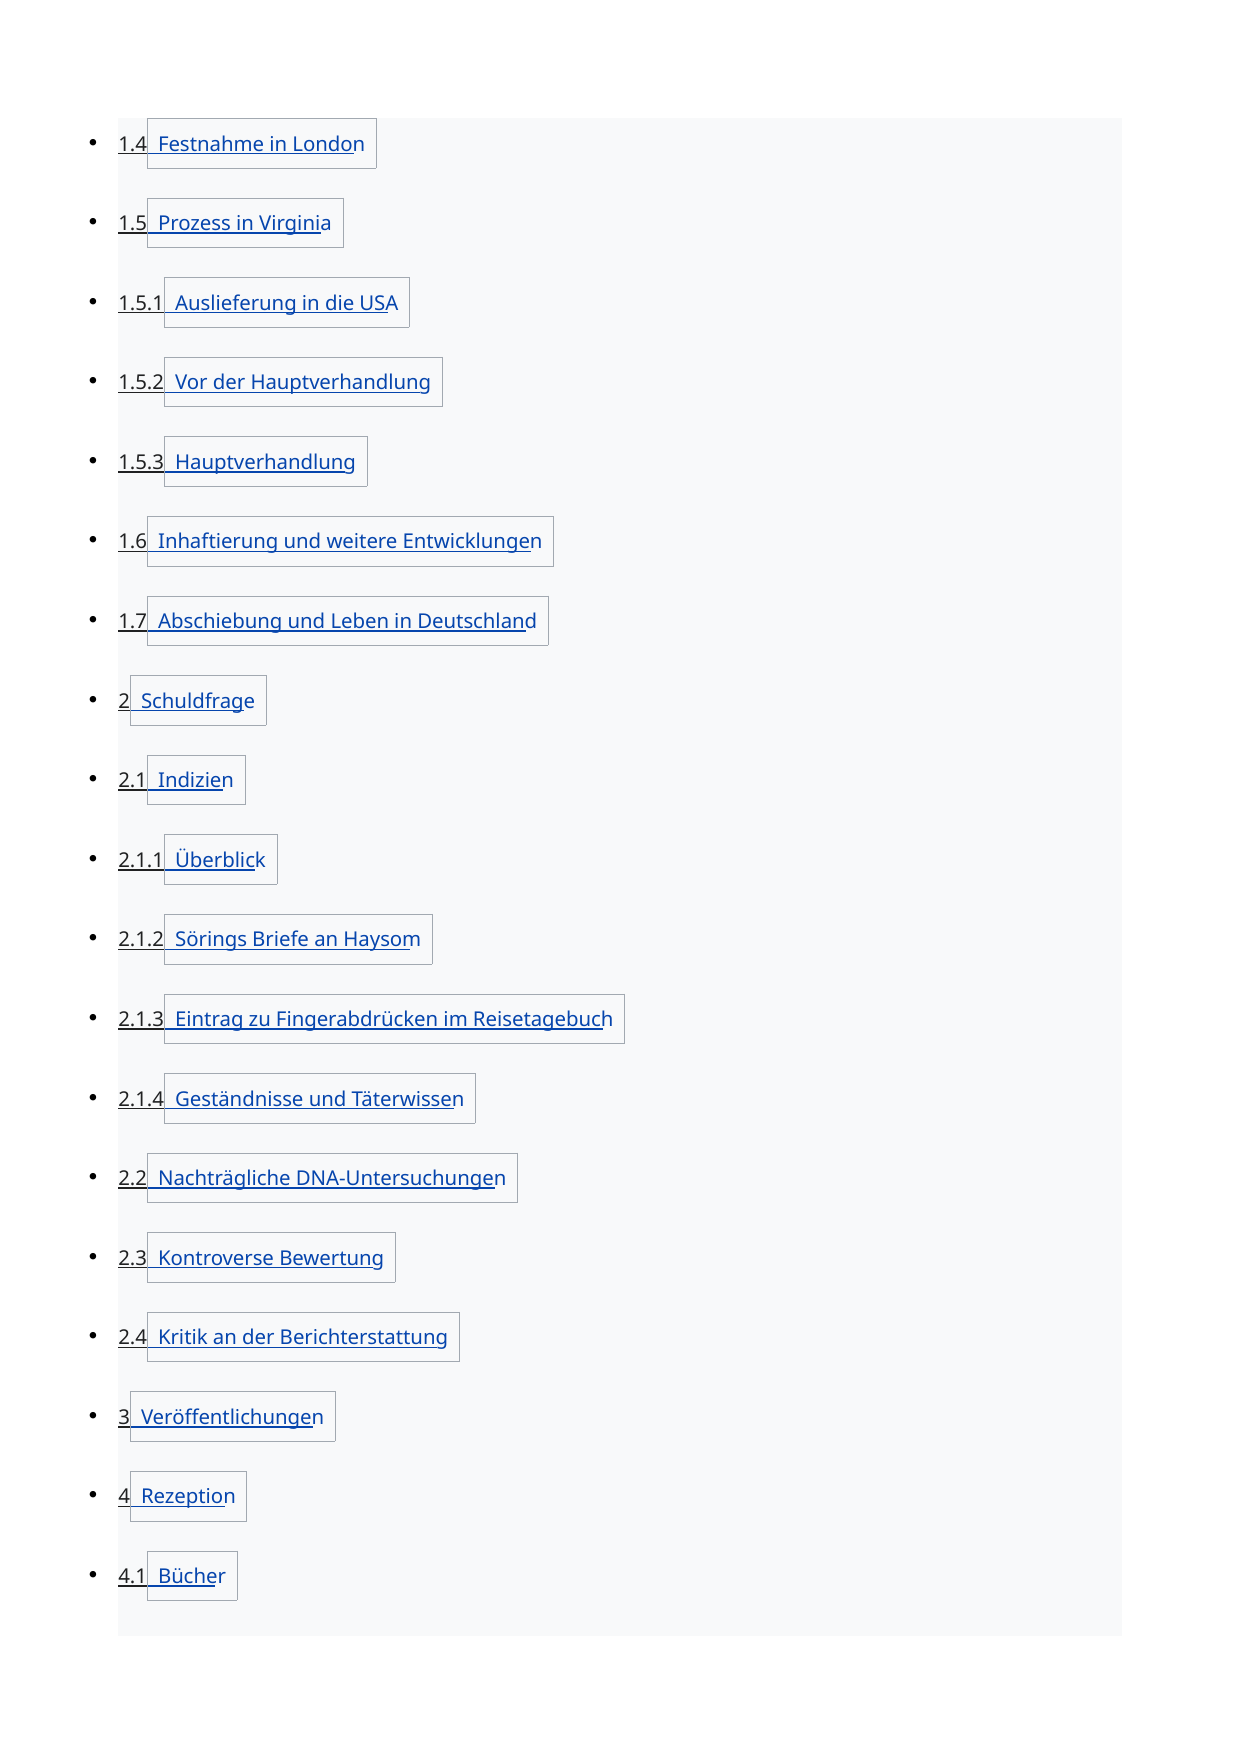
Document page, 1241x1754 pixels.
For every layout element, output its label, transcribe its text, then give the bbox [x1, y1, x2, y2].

list [460, 1312, 1122, 1362]
list 1.4 [118, 118, 147, 153]
list [278, 834, 1122, 884]
list [246, 755, 1122, 804]
list [554, 516, 1122, 566]
list 2.3 [118, 1232, 147, 1267]
list 4.1 [118, 1551, 147, 1585]
list [118, 473, 164, 486]
list 2.1 [118, 755, 147, 789]
list 2.2 [118, 1153, 147, 1187]
list 1.7 [118, 596, 147, 630]
list Indizien [148, 756, 245, 804]
list Nachträgliche DNA-Untersuchungen [148, 1154, 517, 1202]
list Sörings Briefe an Haysom [165, 915, 432, 964]
list [433, 914, 1122, 964]
list Überblick [165, 835, 277, 884]
list [336, 1391, 1122, 1441]
list [476, 1073, 1122, 1123]
list [410, 277, 1122, 327]
list 2.1.2 [118, 914, 164, 949]
list [377, 118, 1122, 168]
list Festnahme in London [148, 119, 376, 168]
list [549, 596, 1122, 645]
list Schuldfrage [131, 676, 266, 725]
list 1.5 [118, 198, 147, 232]
list 1.5.2 [118, 357, 164, 392]
list Rezeption [131, 1472, 246, 1521]
list 2.1.4 [118, 1073, 164, 1108]
list Geständnisse und Täterwissen [165, 1074, 475, 1123]
list 1.5.3 [118, 436, 164, 471]
list [344, 198, 1122, 247]
list 2.1.3Eintrag zu Fingerabdrücken im Reisetagebuch [118, 993, 624, 1028]
list Bücher [148, 1552, 237, 1600]
list Veröffentlichungen [131, 1392, 335, 1441]
list 4 [118, 1471, 130, 1506]
list Abschiebung und Leben in Deutschland [148, 597, 548, 645]
list Inhaftierung und weitere Entwicklungen [148, 517, 553, 566]
list [118, 313, 164, 327]
list Vor der Hauptverhandlung [165, 358, 442, 406]
list [118, 871, 164, 884]
list 2.4 [118, 1312, 147, 1347]
list [238, 1551, 1122, 1600]
list [118, 950, 164, 964]
list Kritik an der Berichterstattung [148, 1313, 459, 1361]
list 1.6 [118, 516, 147, 551]
list Kontroverse Bewertung [148, 1233, 395, 1282]
list [267, 675, 1122, 725]
list Prozess in Virginia [148, 199, 343, 247]
list [396, 1232, 1122, 1282]
list [518, 1153, 1122, 1202]
list 2 [118, 675, 130, 710]
list 2.1.3Eintrag zu Fingerabdrücken im Reisetagebuch [165, 995, 624, 1043]
list [118, 791, 147, 804]
list 2.1.1 [118, 834, 164, 869]
list 3 [118, 1391, 130, 1426]
list [118, 1587, 147, 1600]
list [368, 436, 1122, 486]
list [443, 357, 1122, 407]
list 2.1.3Eintrag zu Fingerabdrücken im Reisetagebuch [625, 993, 1122, 1043]
list Hauptverhandlung [165, 437, 367, 486]
list 1.5.1 [118, 277, 164, 312]
list [118, 393, 164, 407]
list Auslieferung in die USA [165, 278, 409, 327]
list [247, 1471, 1122, 1521]
